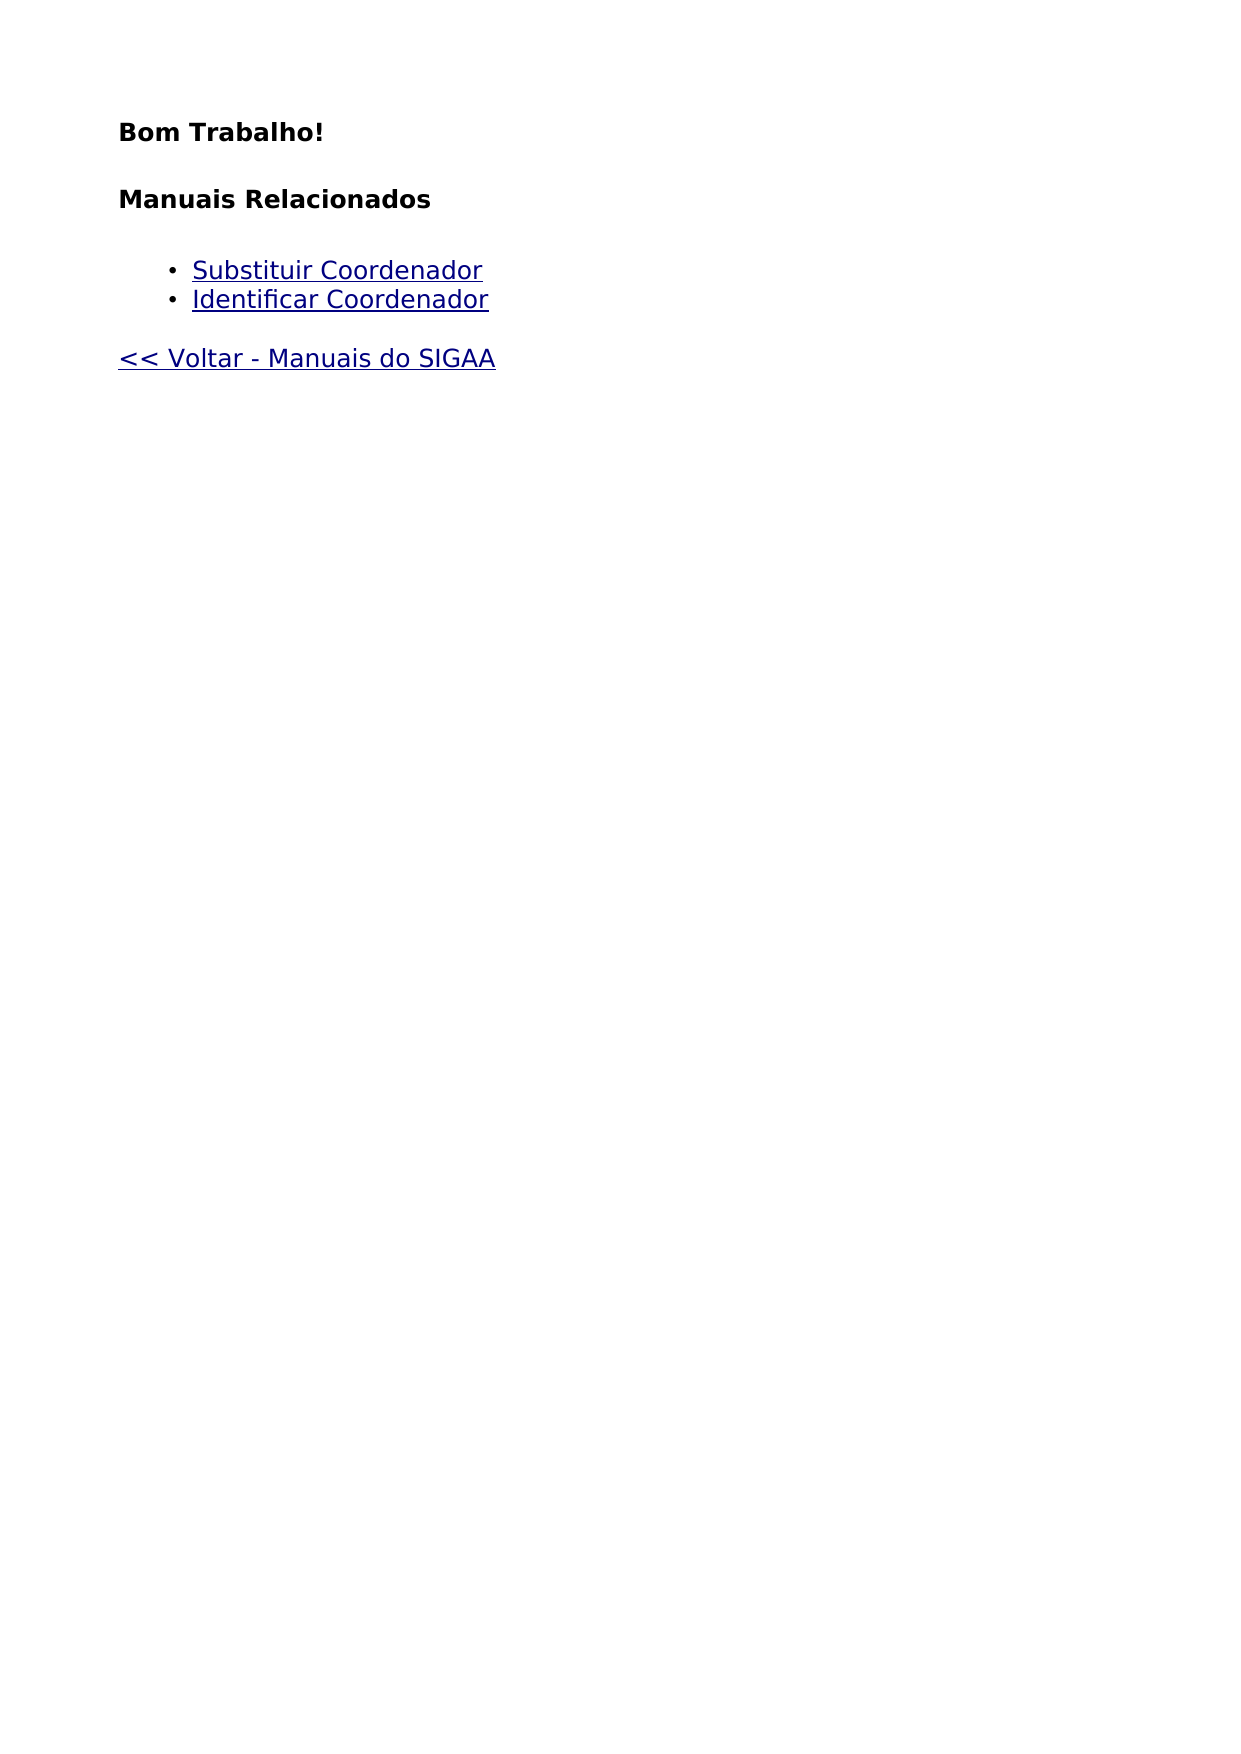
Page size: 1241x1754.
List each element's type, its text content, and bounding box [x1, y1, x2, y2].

list Identificar Coordenador [177, 285, 1122, 314]
text Bom Trabalho! [118, 118, 1122, 147]
text << Voltar - Manuais do SIGAA [118, 344, 1122, 373]
subtitle Manuais Relacionados [118, 185, 1122, 214]
list Substituir Coordenador [177, 256, 1122, 285]
